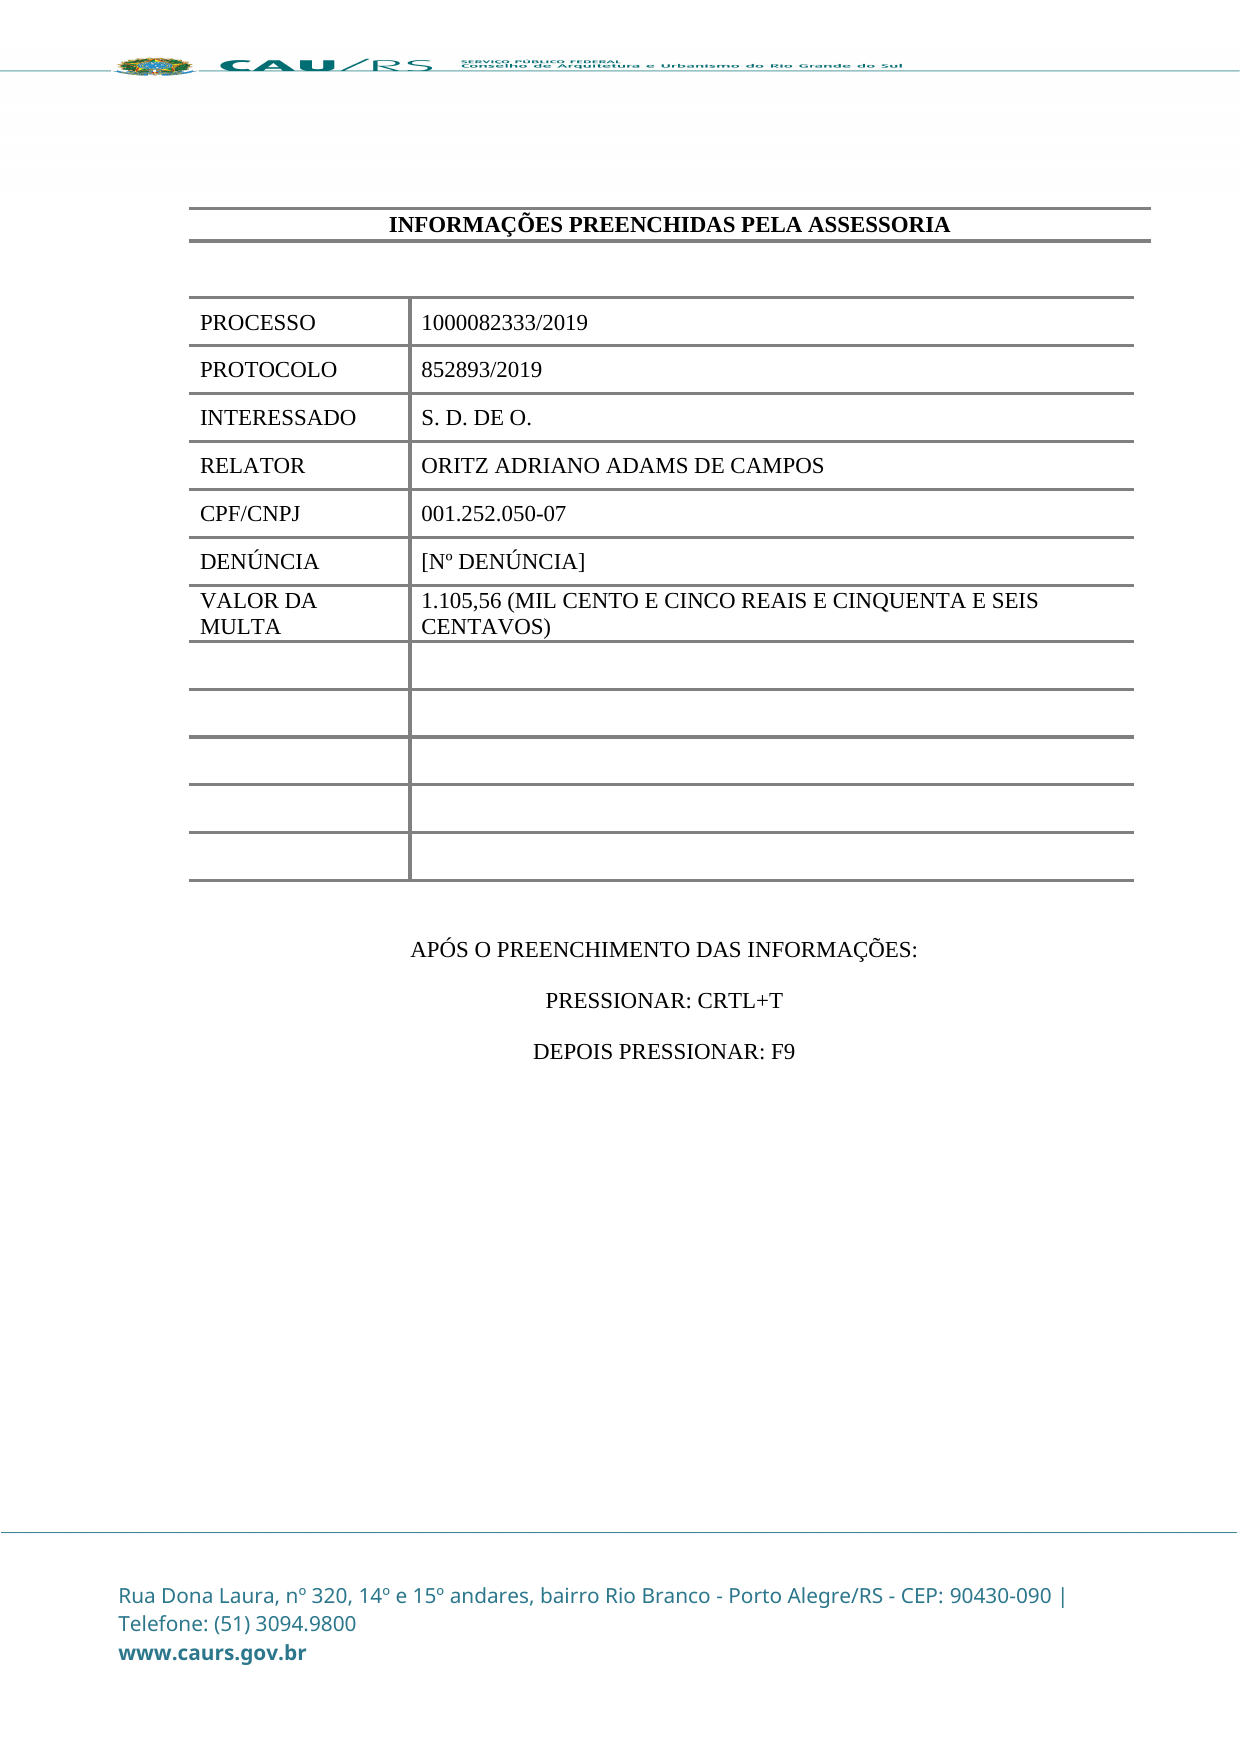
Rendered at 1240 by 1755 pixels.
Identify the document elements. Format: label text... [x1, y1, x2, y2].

table_cell [189, 691, 408, 735]
text PRESSIONAR: CRTL+T [177, 987, 1151, 1013]
table_cell CPF/CNPJ [189, 491, 408, 536]
table_cell [412, 691, 1133, 735]
table_cell [189, 643, 408, 687]
table_cell 1.105,56 (MIL CENTO E CINCO REAIS E CINQUENTA E SEIS CENTAVOS) [412, 587, 1133, 639]
table_cell RELATOR [189, 443, 408, 488]
table_header INFORMAÇÕES PREENCHIDAS PELA ASSESSORIA [189, 210, 1151, 239]
table_cell DENÚNCIA [189, 539, 408, 584]
table_cell [189, 834, 408, 879]
table_header 1000082333/2019 [412, 299, 1133, 344]
table_cell INTERESSADO [189, 395, 408, 440]
table_cell VALOR DA MULTA [189, 587, 408, 639]
table_cell [189, 739, 408, 783]
table_cell [412, 786, 1133, 831]
table_cell [412, 834, 1133, 879]
table_cell [412, 739, 1133, 783]
text DEPOIS PRESSIONAR: F9 [177, 1038, 1151, 1064]
table_cell PROTOCOLO [189, 347, 408, 392]
table_cell S. D. DE O. [412, 395, 1133, 440]
table_cell [189, 786, 408, 831]
table_cell 852893/2019 [412, 347, 1133, 392]
table_cell 001.252.050-07 [412, 491, 1133, 536]
table_cell [Nº DENÚNCIA] [412, 539, 1133, 584]
table_cell ORITZ ADRIANO ADAMS DE CAMPOS [412, 443, 1133, 488]
text APÓS O PREENCHIMENTO DAS INFORMAÇÕES: [177, 936, 1151, 962]
table_cell [412, 643, 1133, 687]
table_header PROCESSO [189, 299, 408, 344]
